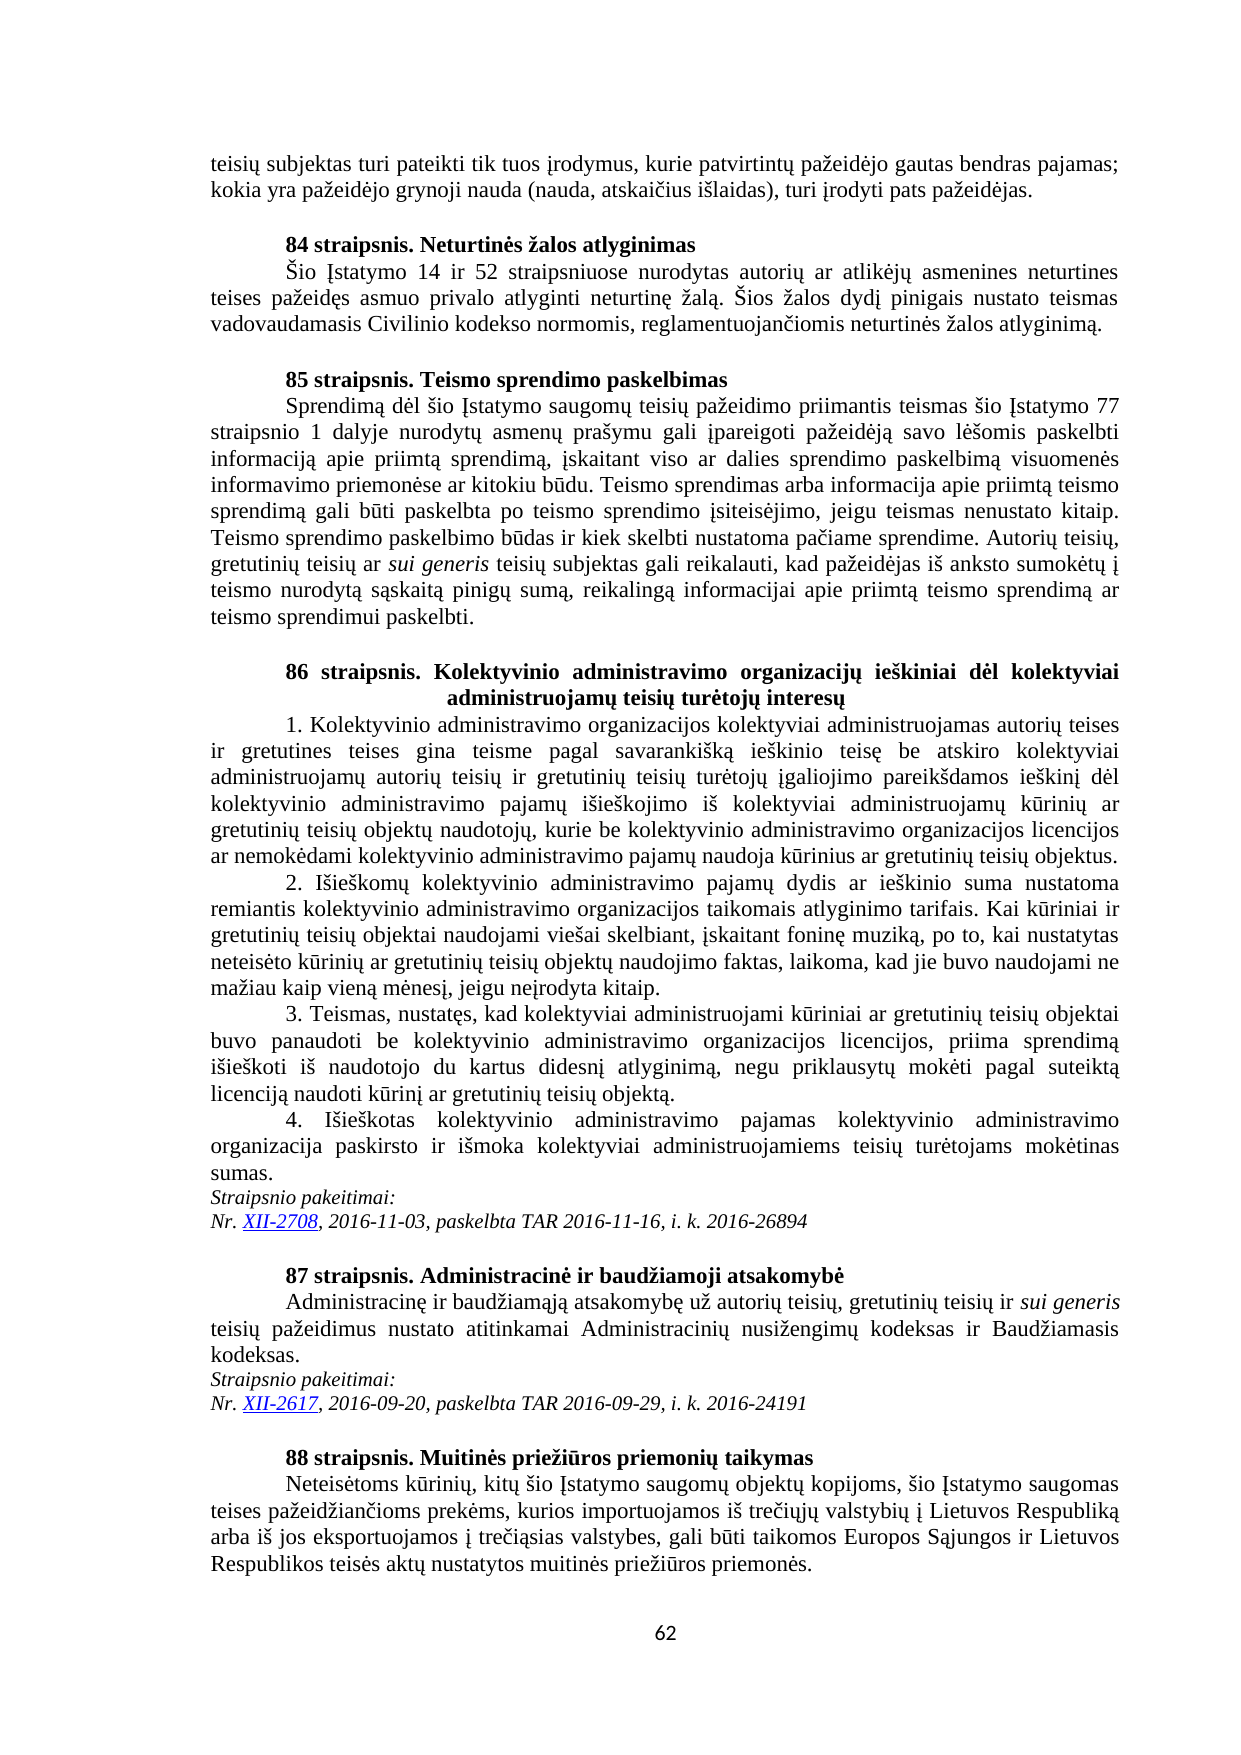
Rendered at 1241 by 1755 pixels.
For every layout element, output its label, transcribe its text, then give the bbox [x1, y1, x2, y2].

text Neteisėtoms kūrinių, kitų šio Įstatymo saugomų objektų kopijoms, šio Įstatymo saugomas teises pažeidžiančioms prekėms, kurios importuojamos iš trečiųjų valstybių į Lietuvos Respubliką arba iš jos eksportuojamos į trečiąsias valstybes, gali būti taikomos Europos Sąjungos ir Lietuvos Respublikos teisės aktų nustatytos muitinės priežiūros priemonės. [210, 1471, 1120, 1576]
text teisių subjektas turi pateikti tik tuos įrodymus, kurie patvirtintų pažeidėjo gautas bendras pajamas; kokia yra pažeidėjo grynoji nauda (nauda, atskaičius išlaidas), turi įrodyti pats pažeidėjas. [210, 150, 1120, 203]
text 88 straipsnis. Muitinės priežiūros priemonių taikymas [210, 1444, 1119, 1471]
text 4. Išieškotas kolektyvinio administravimo pajamas kolektyvinio administravimo organizacija paskirsto ir išmoka kolektyviai administruojamiems teisių turėtojams mokėtinas sumas. [210, 1106, 1120, 1185]
text Straipsnio pakeitimai: [210, 1185, 1120, 1209]
text Šio Įstatymo 14 ir 52 straipsniuose nurodytas autorių ar atlikėjų asmenines neturtines teises pažeidęs asmuo privalo atlyginti neturtinę žalą. Šios žalos dydį pinigais nustato teismas vadovaudamasis Civilinio kodekso normomis, reglamentuojančiomis neturtinės žalos atlyginimą. [210, 258, 1119, 337]
text Nr. XII-2617, 2016-09-20, paskelbta TAR 2016-09-29, i. k. 2016-24191 [210, 1391, 1120, 1415]
text 2. Išieškomų kolektyvinio administravimo pajamų dydis ar ieškinio suma nustatoma remiantis kolektyvinio administravimo organizacijos taikomais atlyginimo tarifais. Kai kūriniai ir gretutinių teisių objektai naudojami viešai skelbiant, įskaitant foninę muziką, po to, kai nustatytas neteisėto kūrinių ar gretutinių teisių objektų naudojimo faktas, laikoma, kad jie buvo naudojami ne mažiau kaip vieną mėnesį, jeigu neįrodyta kitaip. [210, 869, 1120, 1001]
text Administracinę ir baudžiamąją atsakomybę už autorių teisių, gretutinių teisių ir sui generis teisių pažeidimus nustato atitinkamai Administracinių nusižengimų kodeksas ir Baudžiamasis kodeksas. [210, 1288, 1120, 1367]
text 86 straipsnis. Kolektyvinio administravimo organizacijų ieškiniai dėl kolektyviai administruojamų teisių turėtojų interesų [285, 658, 1120, 711]
text 85 straipsnis. Teismo sprendimo paskelbimas [210, 366, 1120, 392]
text Nr. XII-2708, 2016-11-03, paskelbta TAR 2016-11-16, i. k. 2016-26894 [210, 1209, 1120, 1233]
text 87 straipsnis. Administracinė ir baudžiamoji atsakomybė [210, 1262, 1120, 1288]
text Sprendimą dėl šio Įstatymo saugomų teisių pažeidimo priimantis teismas šio Įstatymo 77 straipsnio 1 dalyje nurodytų asmenų prašymu gali įpareigoti pažeidėją savo lėšomis paskelbti informaciją apie priimtą sprendimą, įskaitant viso ar dalies sprendimo paskelbimą visuomenės informavimo priemonėse ar kitokiu būdu. Teismo sprendimas arba informacija apie priimtą teismo sprendimą gali būti paskelbta po teismo sprendimo įsiteisėjimo, jeigu teismas nenustato kitaip. Teismo sprendimo paskelbimo būdas ir kiek skelbti nustatoma pačiame sprendime. Autorių teisių, gretutinių teisių ar sui generis teisių subjektas gali reikalauti, kad pažeidėjas iš anksto sumokėtų į teismo nurodytą sąskaitą pinigų sumą, reikalingą informacijai apie priimtą teismo sprendimą ar teismo sprendimui paskelbti. [210, 392, 1120, 629]
text 1. Kolektyvinio administravimo organizacijos kolektyviai administruojamas autorių teises ir gretutines teises gina teisme pagal savarankišką ieškinio teisę be atskiro kolektyviai administruojamų autorių teisių ir gretutinių teisių turėtojų įgaliojimo pareikšdamos ieškinį dėl kolektyvinio administravimo pajamų išieškojimo iš kolektyviai administruojamų kūrinių ar gretutinių teisių objektų naudotojų, kurie be kolektyvinio administravimo organizacijos licencijos ar nemokėdami kolektyvinio administravimo pajamų naudoja kūrinius ar gretutinių teisių objektus. [210, 711, 1120, 869]
text 84 straipsnis. Neturtinės žalos atlyginimas [210, 231, 1119, 258]
text 3. Teismas, nustatęs, kad kolektyviai administruojami kūriniai ar gretutinių teisių objektai buvo panaudoti be kolektyvinio administravimo organizacijos licencijos, priima sprendimą išieškoti iš naudotojo du kartus didesnį atlyginimą, negu priklausytų mokėti pagal suteiktą licenciją naudoti kūrinį ar gretutinių teisių objektą. [210, 1001, 1120, 1106]
text Straipsnio pakeitimai: [210, 1367, 1120, 1391]
